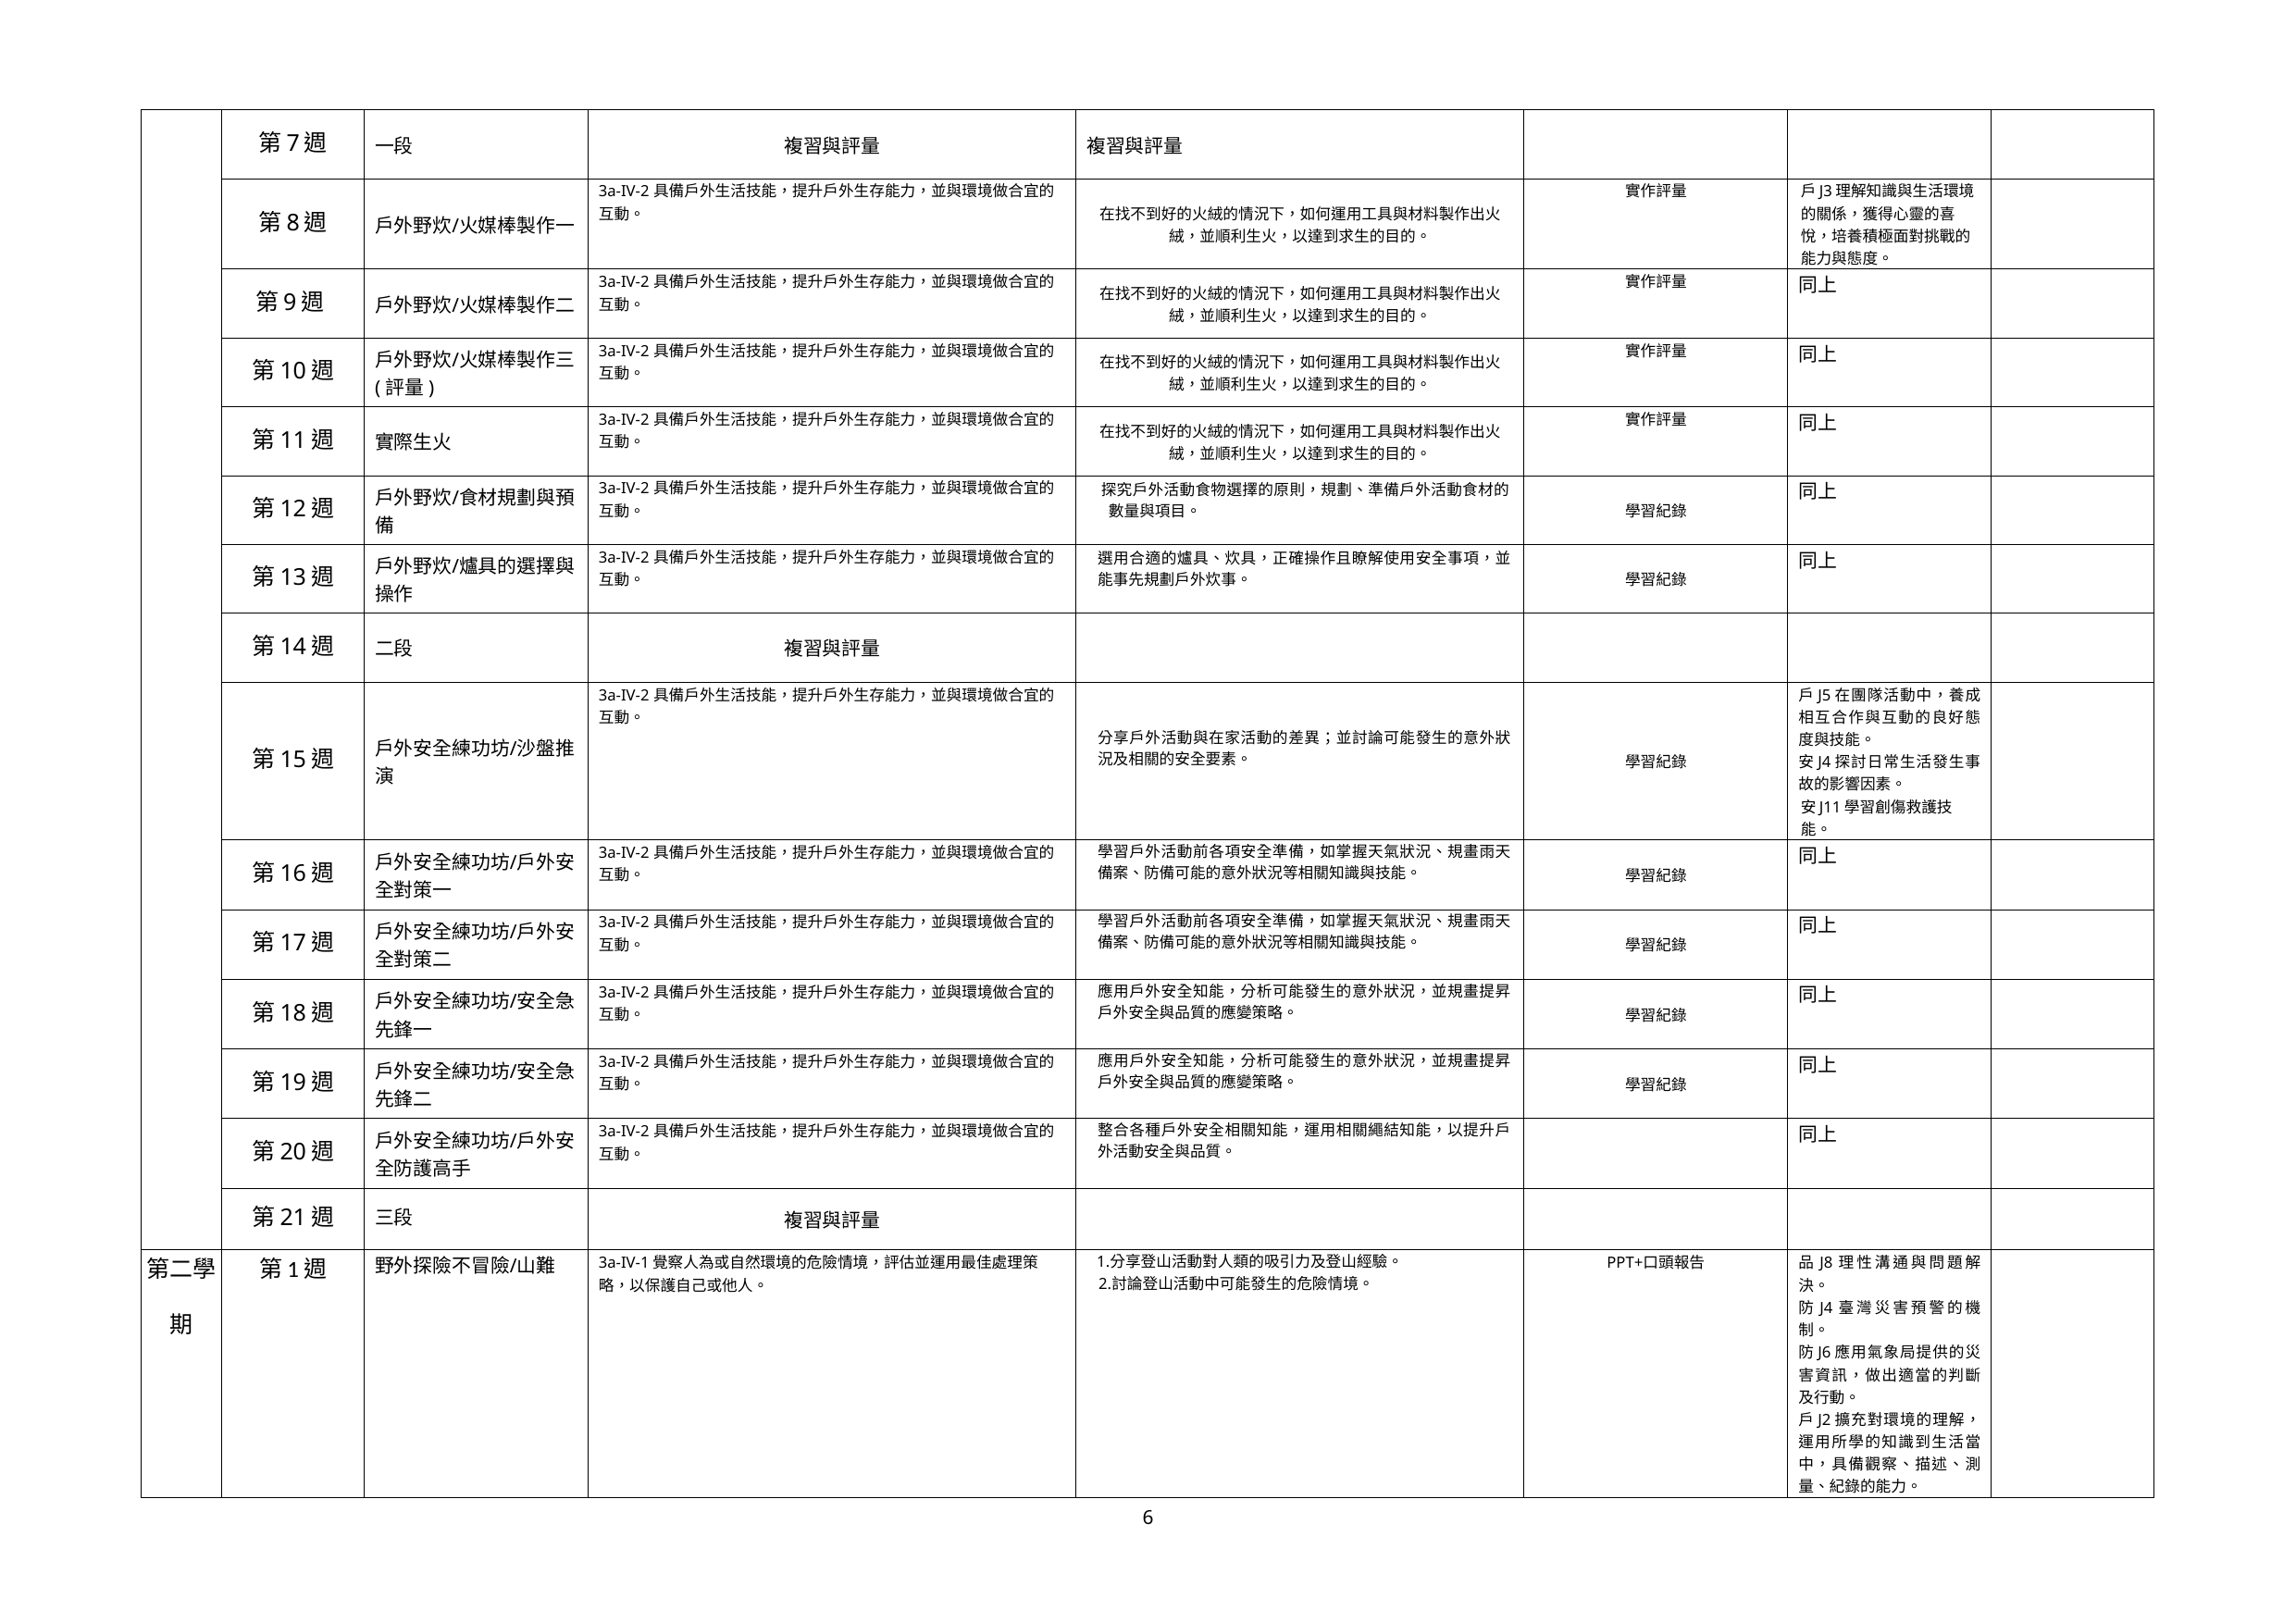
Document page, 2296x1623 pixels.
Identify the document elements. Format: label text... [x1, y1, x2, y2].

table_cell 學習紀錄 [1524, 911, 1787, 979]
table_cell 學習戶外活動前各項安全準備，如掌握天氣狀況、規畫雨天備案、防備可能的意外狀況等相關知識與技能。 [1076, 840, 1523, 909]
table_cell 在找不到好的火絨的情況下，如何運用工具與材料製作出火絨，並順利生火，以達到求生的目的。 [1076, 269, 1523, 338]
table_cell 戶外野炊/火媒棒製作一 [365, 180, 588, 268]
table_cell 實作評量 [1524, 407, 1787, 475]
table_cell 3a-IV-2 具備戶外生活技能，提升戶外生存能力，並與環境做合宜的互動。 [589, 840, 1075, 909]
table_cell 應用戶外安全知能，分析可能發生的意外狀況，並規畫提昇戶外安全與品質的應變策略。 [1076, 1049, 1523, 1118]
table_cell 第17週 [222, 911, 364, 979]
table_cell 同上 [1788, 1049, 1991, 1118]
table_cell 一段 [365, 110, 588, 178]
table_cell 實作評量 [1524, 180, 1787, 268]
table_cell [1992, 477, 2153, 544]
table_cell 3a-IV-2 具備戶外生活技能，提升戶外生存能力，並與環境做合宜的互動。 [589, 1049, 1075, 1118]
table_cell 3a-IV-2 具備戶外生活技能，提升戶外生存能力，並與環境做合宜的互動。 [589, 545, 1075, 613]
table_cell 同上 [1788, 1119, 1991, 1188]
table_cell 第18週 [222, 980, 364, 1048]
table_cell 戶外野炊/食材規劃與預備 [365, 477, 588, 544]
table_cell 整合各種戶外安全相關知能，運用相關繩結知能，以提升戶外活動安全與品質。 [1076, 1119, 1523, 1188]
table_cell 戶外野炊/火媒棒製作二 [365, 269, 588, 338]
table_cell [1992, 980, 2153, 1048]
table_cell 學習紀錄 [1524, 840, 1787, 909]
table_cell 3a-IV-2 具備戶外生活技能，提升戶外生存能力，並與環境做合宜的互動。 [589, 477, 1075, 544]
table_cell 3a-IV-2 具備戶外生活技能，提升戶外生存能力，並與環境做合宜的互動。 [589, 407, 1075, 475]
table_cell 學習紀錄 [1524, 477, 1787, 544]
table_cell 學習紀錄 [1524, 980, 1787, 1048]
table_cell 戶外安全練功坊/安全急先鋒一 [365, 980, 588, 1048]
table_cell 第21週 [222, 1189, 364, 1249]
table_cell 同上 [1788, 840, 1991, 909]
table_cell 第15週 [222, 683, 364, 839]
table_cell 第12週 [222, 477, 364, 544]
table_cell 第1週 [222, 1250, 364, 1497]
table_cell [1992, 1250, 2153, 1497]
table_cell 戶外野炊/爐具的選擇與操作 [365, 545, 588, 613]
table_cell [1992, 1189, 2153, 1249]
table_cell [1992, 110, 2153, 178]
table_cell [1076, 613, 1523, 682]
table_cell 學習紀錄 [1524, 1049, 1787, 1118]
table_cell 分享戶外活動與在家活動的差異；並討論可能發生的意外狀況及相關的安全要素。 [1076, 683, 1523, 839]
table_cell [1992, 683, 2153, 839]
table_cell 戶外野炊/火媒棒製作三( 評量 ) [365, 339, 588, 406]
table_cell [1992, 545, 2153, 613]
table_cell 第16週 [222, 840, 364, 909]
table_cell [1992, 911, 2153, 979]
table_cell 1.分享登山活動對人類的吸引力及登山經驗。 2.討論登山活動中可能發生的危險情境。 [1076, 1250, 1523, 1497]
table_cell 同上 [1788, 911, 1991, 979]
table_cell 第19週 [222, 1049, 364, 1118]
table_cell [1992, 269, 2153, 338]
table_cell PPT+口頭報告 [1524, 1250, 1787, 1497]
table_cell 學習紀錄 [1524, 683, 1787, 839]
table_cell 3a-IV-2 具備戶外生活技能，提升戶外生存能力，並與環境做合宜的互動。 [589, 980, 1075, 1048]
table_cell [1788, 1189, 1991, 1249]
table_cell 複習與評量 [589, 613, 1075, 682]
table_cell 在找不到好的火絨的情況下，如何運用工具與材料製作出火絨，並順利生火，以達到求生的目的。 [1076, 407, 1523, 475]
table_cell 同上 [1788, 339, 1991, 406]
table_cell 實際生火 [365, 407, 588, 475]
table_cell 第8週 [222, 180, 364, 268]
table_cell 第14週 [222, 613, 364, 682]
table_cell 戶外安全練功坊/戶外安全對策一 [365, 840, 588, 909]
table_cell [1992, 840, 2153, 909]
table_cell 複習與評量 [589, 110, 1075, 178]
table_cell 第二學期 [142, 1250, 221, 1497]
table_cell 同上 [1788, 407, 1991, 475]
table_cell [1992, 407, 2153, 475]
table_cell [1076, 1189, 1523, 1249]
table_cell 戶J5在團隊活動中，養成相互合作與互動的良好態度與技能。 安J4探討日常生活發生事故的影響因素。 安J11學習創傷救護技能。 [1788, 683, 1991, 839]
table_cell [1992, 613, 2153, 682]
table_cell [1524, 110, 1787, 178]
table_cell [1992, 1049, 2153, 1118]
table_cell 實作評量 [1524, 339, 1787, 406]
table_cell 3a-IV-2 具備戶外生活技能，提升戶外生存能力，並與環境做合宜的互動。 [589, 911, 1075, 979]
table_cell 實作評量 [1524, 269, 1787, 338]
table_cell 3a-IV-2 具備戶外生活技能，提升戶外生存能力，並與環境做合宜的互動。 [589, 180, 1075, 268]
table_cell [1788, 110, 1991, 178]
table_cell 同上 [1788, 980, 1991, 1048]
table_cell 應用戶外安全知能，分析可能發生的意外狀況，並規畫提昇戶外安全與品質的應變策略。 [1076, 980, 1523, 1048]
table_cell 戶外安全練功坊/戶外安全對策二 [365, 911, 588, 979]
table_cell 3a-IV-2 具備戶外生活技能，提升戶外生存能力，並與環境做合宜的互動。 [589, 269, 1075, 338]
table_cell [142, 110, 221, 1249]
table_cell [1524, 1119, 1787, 1188]
table_cell 第13週 [222, 545, 364, 613]
table_cell 同上 [1788, 545, 1991, 613]
table_cell 3a-IV-2 具備戶外生活技能，提升戶外生存能力，並與環境做合宜的互動。 [589, 339, 1075, 406]
table_cell 複習與評量 [1076, 110, 1523, 178]
table_cell 品J8理性溝通與問題解決。 防J4臺灣災害預警的機制。 防J6應用氣象局提供的災害資訊，做出適當的判斷及行動。 戶J2擴充對環境的理解，運用所學的知識到生活當中，具備觀察、描述、測量、紀錄的能力。 [1788, 1250, 1991, 1497]
table_cell 三段 [365, 1189, 588, 1249]
table_cell 3a-IV-2 具備戶外生活技能，提升戶外生存能力，並與環境做合宜的互動。 [589, 1119, 1075, 1188]
table_cell 第11週 [222, 407, 364, 475]
table_cell [1524, 1189, 1787, 1249]
table_cell 3a-IV-1覺察人為或自然環境的危險情境，評估並運用最佳處理策略，以保護自己或他人。 [589, 1250, 1075, 1497]
table_cell 戶外安全練功坊/沙盤推演 [365, 683, 588, 839]
table_cell [1788, 613, 1991, 682]
table_cell [1524, 613, 1787, 682]
table_cell 野外探險不冒險/山難 [365, 1250, 588, 1497]
table_cell [1992, 339, 2153, 406]
table_cell 戶外安全練功坊/安全急先鋒二 [365, 1049, 588, 1118]
table_cell [1992, 1119, 2153, 1188]
table_cell 選用合適的爐具、炊具，正確操作且瞭解使用安全事項，並能事先規劃戶外炊事。 [1076, 545, 1523, 613]
table_cell [1992, 180, 2153, 268]
table_cell 在找不到好的火絨的情況下，如何運用工具與材料製作出火絨，並順利生火，以達到求生的目的。 [1076, 180, 1523, 268]
table_cell 戶J3理解知識與生活環境的關係，獲得心靈的喜悅，培養積極面對挑戰的能力與態度。 [1788, 180, 1991, 268]
table_cell 同上 [1788, 269, 1991, 338]
table_cell 第7週 [222, 110, 364, 178]
table_cell 戶外安全練功坊/戶外安全防護高手 [365, 1119, 588, 1188]
table_cell 第20週 [222, 1119, 364, 1188]
table_cell 學習紀錄 [1524, 545, 1787, 613]
table_cell 3a-IV-2 具備戶外生活技能，提升戶外生存能力，並與環境做合宜的互動。 [589, 683, 1075, 839]
table_cell 在找不到好的火絨的情況下，如何運用工具與材料製作出火絨，並順利生火，以達到求生的目的。 [1076, 339, 1523, 406]
table_cell 複習與評量 [589, 1189, 1075, 1249]
table_cell 探究戶外活動食物選擇的原則，規劃、準備戶外活動食材的數量與項目。 [1076, 477, 1523, 544]
table_cell 第10週 [222, 339, 364, 406]
table_cell 二段 [365, 613, 588, 682]
table_cell 學習戶外活動前各項安全準備，如掌握天氣狀況、規畫雨天備案、防備可能的意外狀況等相關知識與技能。 [1076, 911, 1523, 979]
table_cell 第9週 [222, 269, 364, 338]
table_cell 同上 [1788, 477, 1991, 544]
